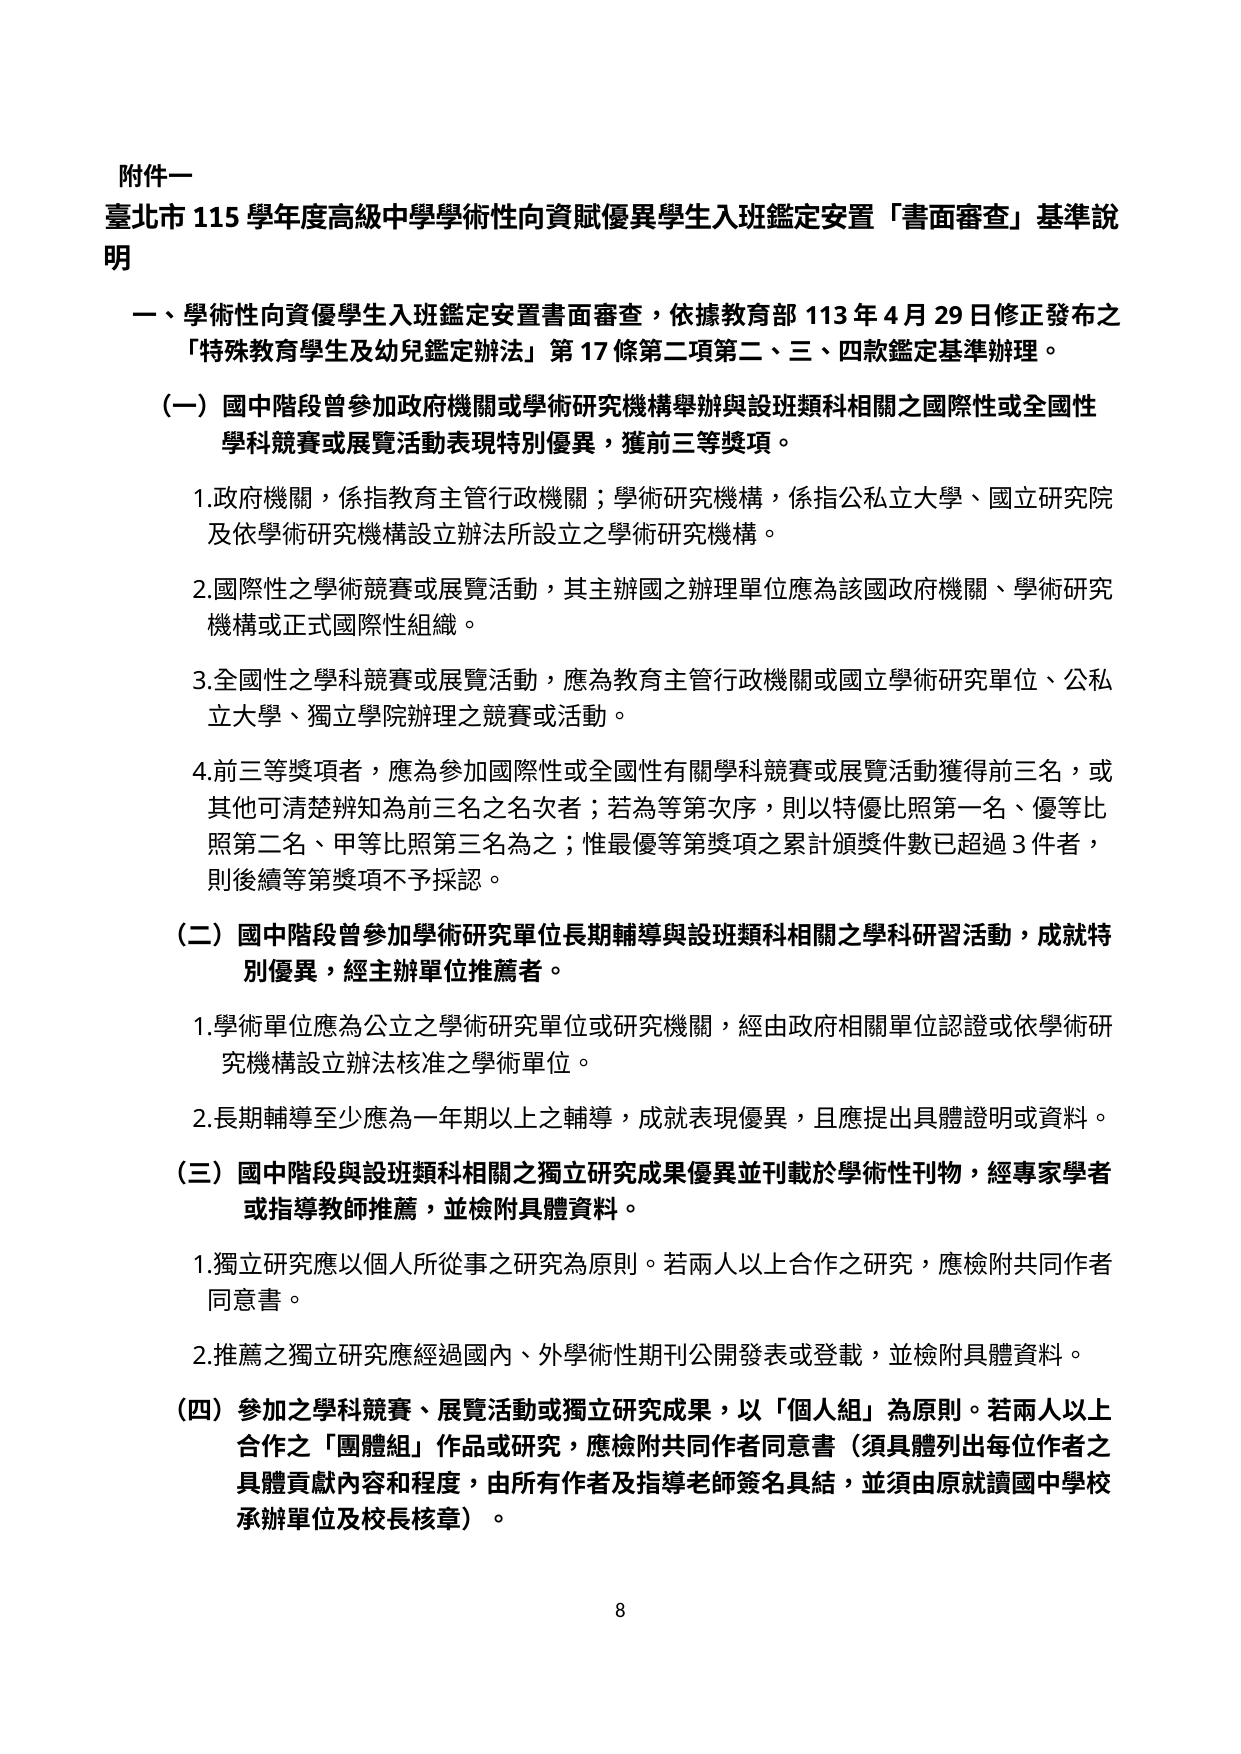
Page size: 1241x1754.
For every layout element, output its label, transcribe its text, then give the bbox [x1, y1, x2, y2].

text 臺北市115學年度高級中學學術性向資賦優異學生入班鑑定安置「書面審查」基準說明 [103, 195, 1137, 277]
text 附件一 [118, 133, 1122, 195]
text 1.獨立研究應以個人所從事之研究為原則。若兩人以上合作之研究，應檢附共同作者同意書。 [192, 1244, 1122, 1317]
text （三）國中階段與設班類科相關之獨立研究成果優異並刊載於學術性刊物，經專家學者或指導教師推薦，並檢附具體資料。 [162, 1153, 1122, 1226]
text 3.全國性之學科競賽或展覽活動，應為教育主管行政機關或國立學術研究單位、公私立大學、獨立學院辦理之競賽或活動。 [192, 661, 1122, 733]
text 一、學術性向資優學生入班鑑定安置書面審查，依據教育部113年4月29日修正發布之「特殊教育學生及幼兒鑑定辦法」第17條第二項第二、三、四款鑑定基準辦理。 [124, 296, 1122, 368]
text 4.前三等獎項者，應為參加國際性或全國性有關學科競賽或展覽活動獲得前三名，或其他可清楚辨知為前三名之名次者；若為等第次序，則以特優比照第一名、優等比照第二名、甲等比照第三名為之；惟最優等第獎項之累計頒獎件數已超過3件者，則後續等第獎項不予採認。 [192, 752, 1122, 897]
text 2.國際性之學術競賽或展覽活動，其主辦國之辦理單位應為該國政府機關、學術研究機構或正式國際性組織。 [192, 569, 1122, 642]
text （四）參加之學科競賽、展覽活動或獨立研究成果，以「個人組」為原則。若兩人以上合作之「團體組」作品或研究，應檢附共同作者同意書（須具體列出每位作者之具體貢獻內容和程度，由所有作者及指導老師簽名具結，並須由原就讀國中學校承辦單位及校長核章）。 [162, 1391, 1122, 1536]
text 2.推薦之獨立研究應經過國內、外學術性期刊公開發表或登載，並檢附具體資料。 [192, 1336, 1122, 1372]
text （二）國中階段曾參加學術研究單位長期輔導與設班類科相關之學科研習活動，成就特別優異，經主辦單位推薦者。 [162, 916, 1122, 988]
text 1.學術單位應為公立之學術研究單位或研究機關，經由政府相關單位認證或依學術研究機構設立辦法核准之學術單位。 [192, 1007, 1122, 1079]
text 1.政府機關，係指教育主管行政機關；學術研究機構，係指公私立大學、國立研究院及依學術研究機構設立辦法所設立之學術研究機構。 [192, 478, 1122, 551]
text 2.長期輔導至少應為一年期以上之輔導，成就表現優異，且應提出具體證明或資料。 [192, 1098, 1122, 1134]
text （一）國中階段曾參加政府機關或學術研究機構舉辦與設班類科相關之國際性或全國性學科競賽或展覽活動表現特別優異，獲前三等獎項。 [148, 387, 1122, 459]
